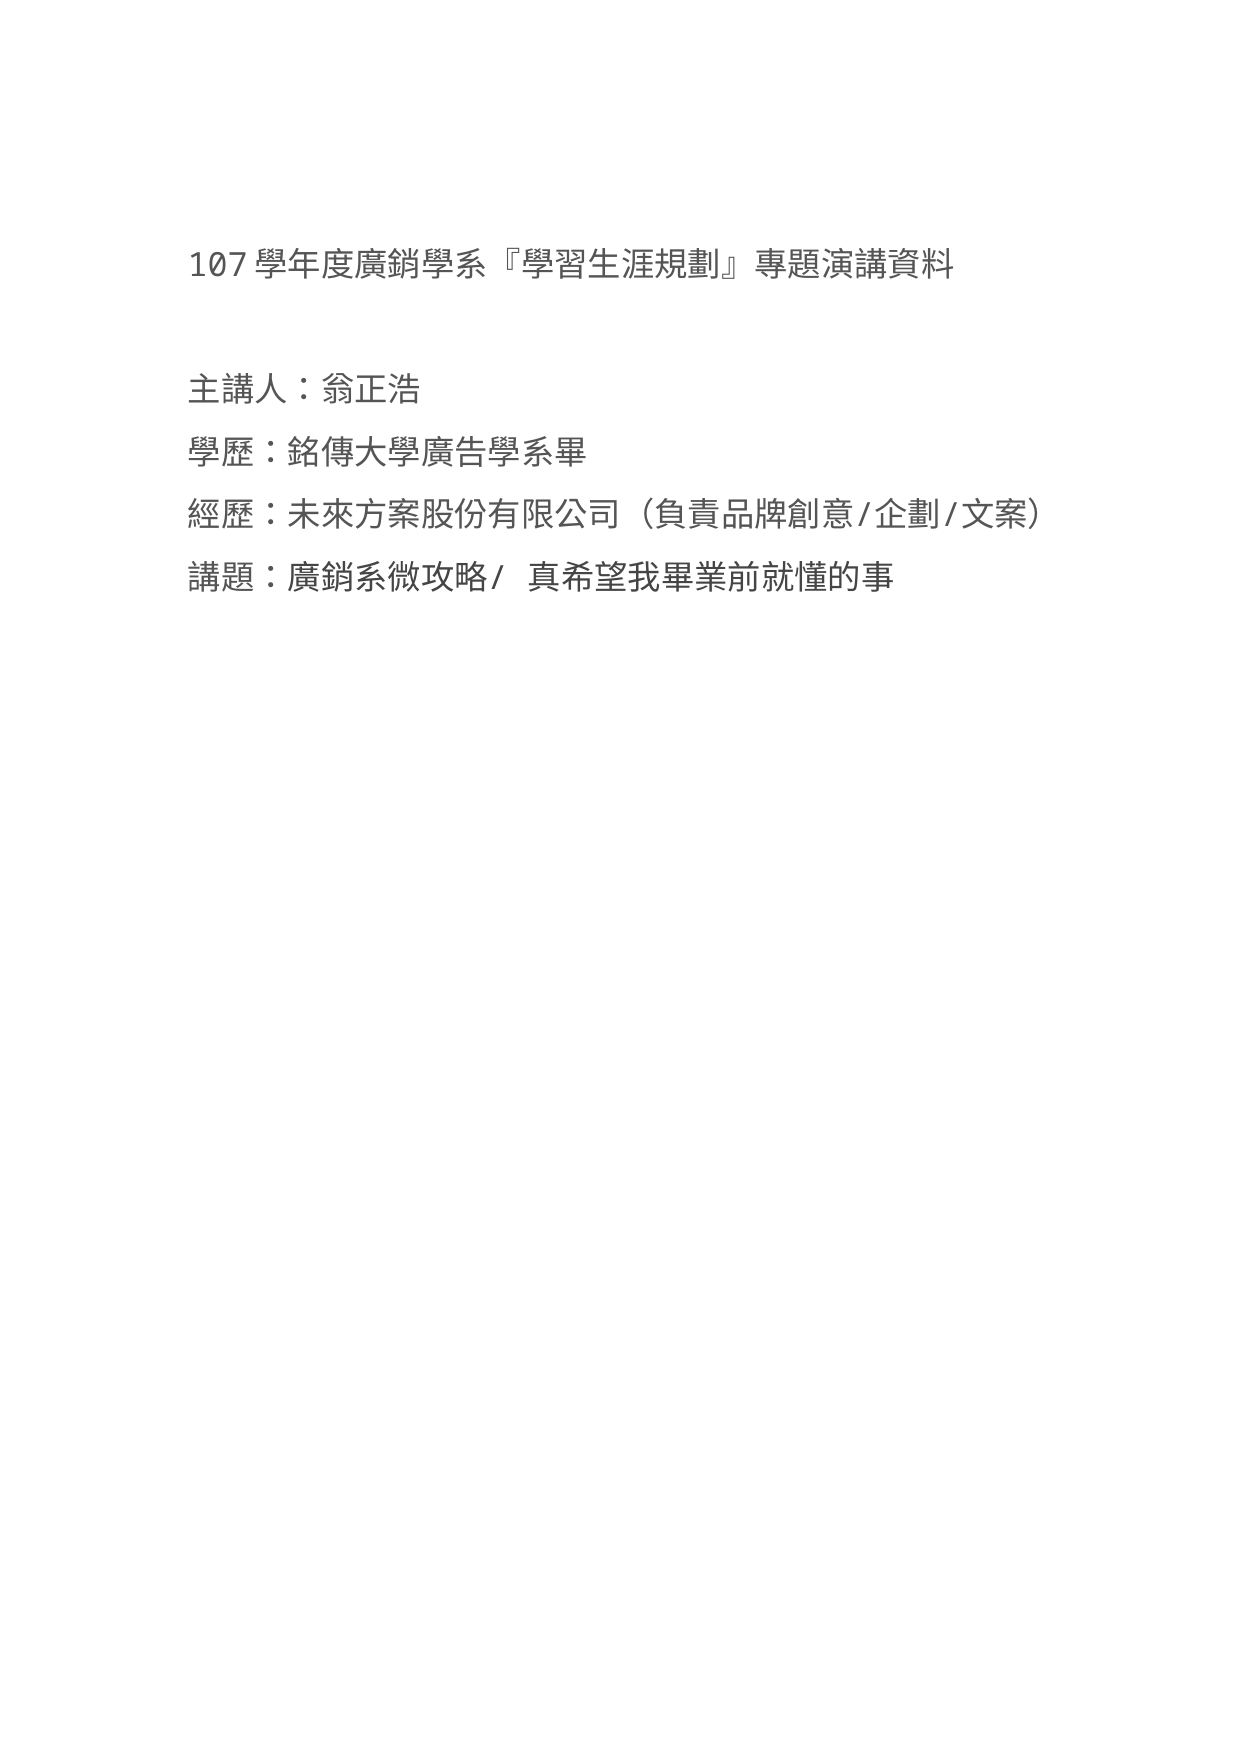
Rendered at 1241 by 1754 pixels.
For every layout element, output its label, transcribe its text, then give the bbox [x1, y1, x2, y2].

text 107學年度廣銷學系『學習生涯規劃』專題演講資料 [187, 221, 1053, 283]
text 經歷：未來方案股份有限公司（負責品牌創意/企劃/文案） [187, 471, 1103, 533]
text 學歷：銘傳大學廣告學系畢 [187, 408, 1053, 471]
text 主講人：翁正浩 [187, 346, 1053, 408]
text 講題：廣銷系微攻略/ 真希望我畢業前就懂的事 [187, 533, 1053, 596]
